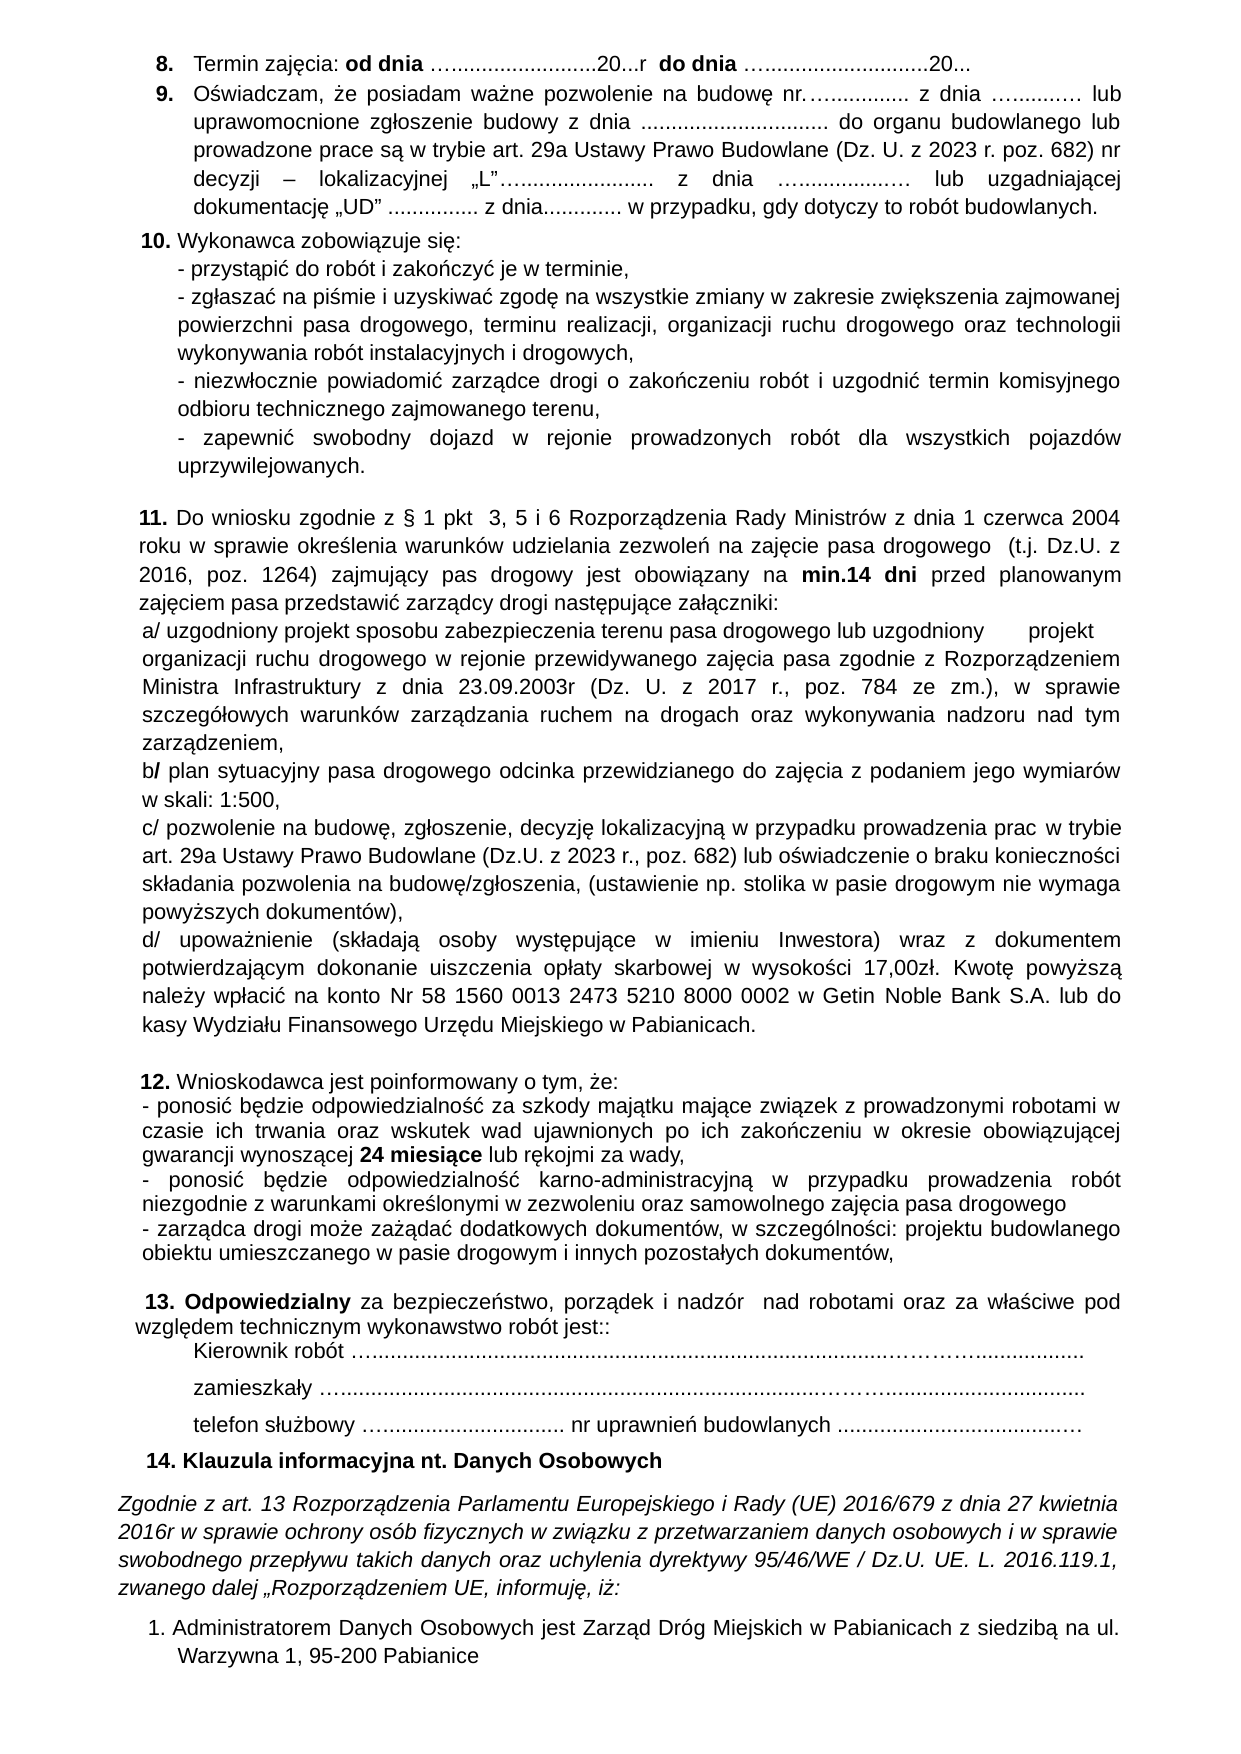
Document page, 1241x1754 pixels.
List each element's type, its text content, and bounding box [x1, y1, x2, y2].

text - przystąpić do robót i zakończyć je w terminie, [177, 256, 1122, 281]
list 14. Klauzula informacyjna nt. Danych Osobowych [108, 1449, 1122, 1473]
list 10. Wykonawca zobowiązuje się: [103, 228, 1122, 253]
text 1. Administratorem Danych Osobowych jest Zarząd Dróg Miejskich w Pabianicach z siedzibą na ul. Warzywna 1, 95-200 Pabianice [148, 1616, 1122, 1668]
text d/ upoważnienie (składają osoby występujące w imieniu Inwestora) wraz z dokumentem potwierdzającym dokonanie uiszczenia opłaty skarbowej w wysokości 17,00zł. Kwotę powyższą należy wpłacić na konto Nr 58 1560 0013 2473 5210 8000 0002 w Getin Noble Bank S.A. lub do kasy Wydziału Finansowego Urzędu Miejskiego w Pabianicach. [142, 928, 1122, 1037]
text b/ plan sytuacyjny pasa drogowego odcinka przewidzianego do zajęcia z podaniem jego wymiarów w skali: 1:500, [142, 759, 1122, 812]
list Termin zajęcia: od dnia …........................20...r do dnia …...........................20... [156, 51, 1122, 76]
list 13. Odpowiedzialny za bezpieczeństwo, porządek i nadzór nad robotami oraz za właściwe pod względem technicznym wykonawstwo robót jest:: [98, 1290, 1122, 1339]
list telefon służbowy ….............................. nr uprawnień budowlanych .....................................… [156, 1412, 1122, 1437]
text - zarządca drogi może zażądać dodatkowych dokumentów, w szczególności: projektu budowlanego obiektu umieszczanego w pasie drogowym i innych pozostałych dokumentów, [142, 1217, 1122, 1266]
text - zapewnić swobodny dojazd w rejonie prowadzonych robót dla wszystkich pojazdów uprzywilejowanych. [177, 425, 1122, 478]
list 12. Wnioskodawca jest poinformowany o tym, że: [96, 1070, 1122, 1094]
text c/ pozwolenie na budowę, zgłoszenie, decyzję lokalizacyjną w przypadku prowadzenia prac w trybie art. 29a Ustawy Prawo Budowlane (Dz.U. z 2023 r., poz. 682) lub oświadczenie o braku konieczności składania pozwolenia na budowę/zgłoszenia, (ustawienie np. stolika w pasie drogowym nie wymaga powyższych dokumentów), [142, 815, 1122, 924]
list zamieszkały …...............................................................................………................................. [156, 1376, 1122, 1400]
text a/ uzgodniony projekt sposobu zabezpieczenia terenu pasa drogowego lub uzgodniony projekt organizacji ruchu drogowego w rejonie przewidywanego zajęcia pasa zgodnie z Rozporządzeniem Ministra Infrastruktury z dnia 23.09.2003r (Dz. U. z 2017 r., poz. 784 ze zm.), w sprawie szczegółowych warunków zarządzania ruchem na drogach oraz wykonywania nadzoru nad tym zarządzeniem, [142, 618, 1122, 755]
text - ponosić będzie odpowiedzialność za szkody majątku mające związek z prowadzonymi robotami w czasie ich trwania oraz wskutek wad ujawnionych po ich zakończeniu w okresie obowiązującej gwarancji wynoszącej 24 miesiące lub rękojmi za wady, [142, 1094, 1122, 1168]
text - ponosić będzie odpowiedzialność karno-administracyjną w przypadku prowadzenia robót niezgodnie z warunkami określonymi w zezwoleniu oraz samowolnego zajęcia pasa drogowego [142, 1168, 1122, 1217]
list 11. Do wniosku zgodnie z § 1 pkt 3, 5 i 6 Rozporządzenia Rady Ministrów z dnia 1 czerwca 2004 roku w sprawie określenia warunków udzielania zezwoleń na zajęcie pasa drogowego (t.j. Dz.U. z 2016, poz. 1264) zajmujący pas drogowy jest obowiązany na min.14 dni przed planowanym zajęciem pasa przedstawić zarządcy drogi następujące załączniki: [101, 506, 1122, 615]
text - zgłaszać na piśmie i uzyskiwać zgodę na wszystkie zmiany w zakresie zwiększenia zajmowanej powierzchni pasa drogowego, terminu realizacji, organizacji ruchu drogowego oraz technologii wykonywania robót instalacyjnych i drogowych, [177, 284, 1122, 365]
list Kierownik robót ….....................................................................................………….................. [156, 1339, 1122, 1363]
list Oświadczam, że posiadam ważne pozwolenie na budowę nr.…............. z dnia …........… lub uprawomocnione zgłoszenie budowy z dnia ............................... do organu budowlanego lub prowadzone prace są w trybie art. 29a Ustawy Prawo Budowlane (Dz. U. z 2023 r. poz. 682) nr decyzji – lokalizacyjnej „L”…...................... z dnia …...............… lub uzgadniającej dokumentację „UD” ............... z dnia............. w przypadku, gdy dotyczy to robót budowlanych. [156, 82, 1122, 219]
text - niezwłocznie powiadomić zarządce drogi o zakończeniu robót i uzgodnić termin komisyjnego odbioru technicznego zajmowanego terenu, [177, 369, 1122, 422]
text Zgodnie z art. 13 Rozporządzenia Parlamentu Europejskiego i Rady (UE) 2016/679 z dnia 27 kwietnia 2016r w sprawie ochrony osób fizycznych w związku z przetwarzaniem danych osobowych i w sprawie swobodnego przepływu takich danych oraz uchylenia dyrektywy 95/46/WE / Dz.U. UE. L. 2016.119.1, zwanego dalej „Rozporządzeniem UE, informuję, iż: [118, 1492, 1122, 1600]
